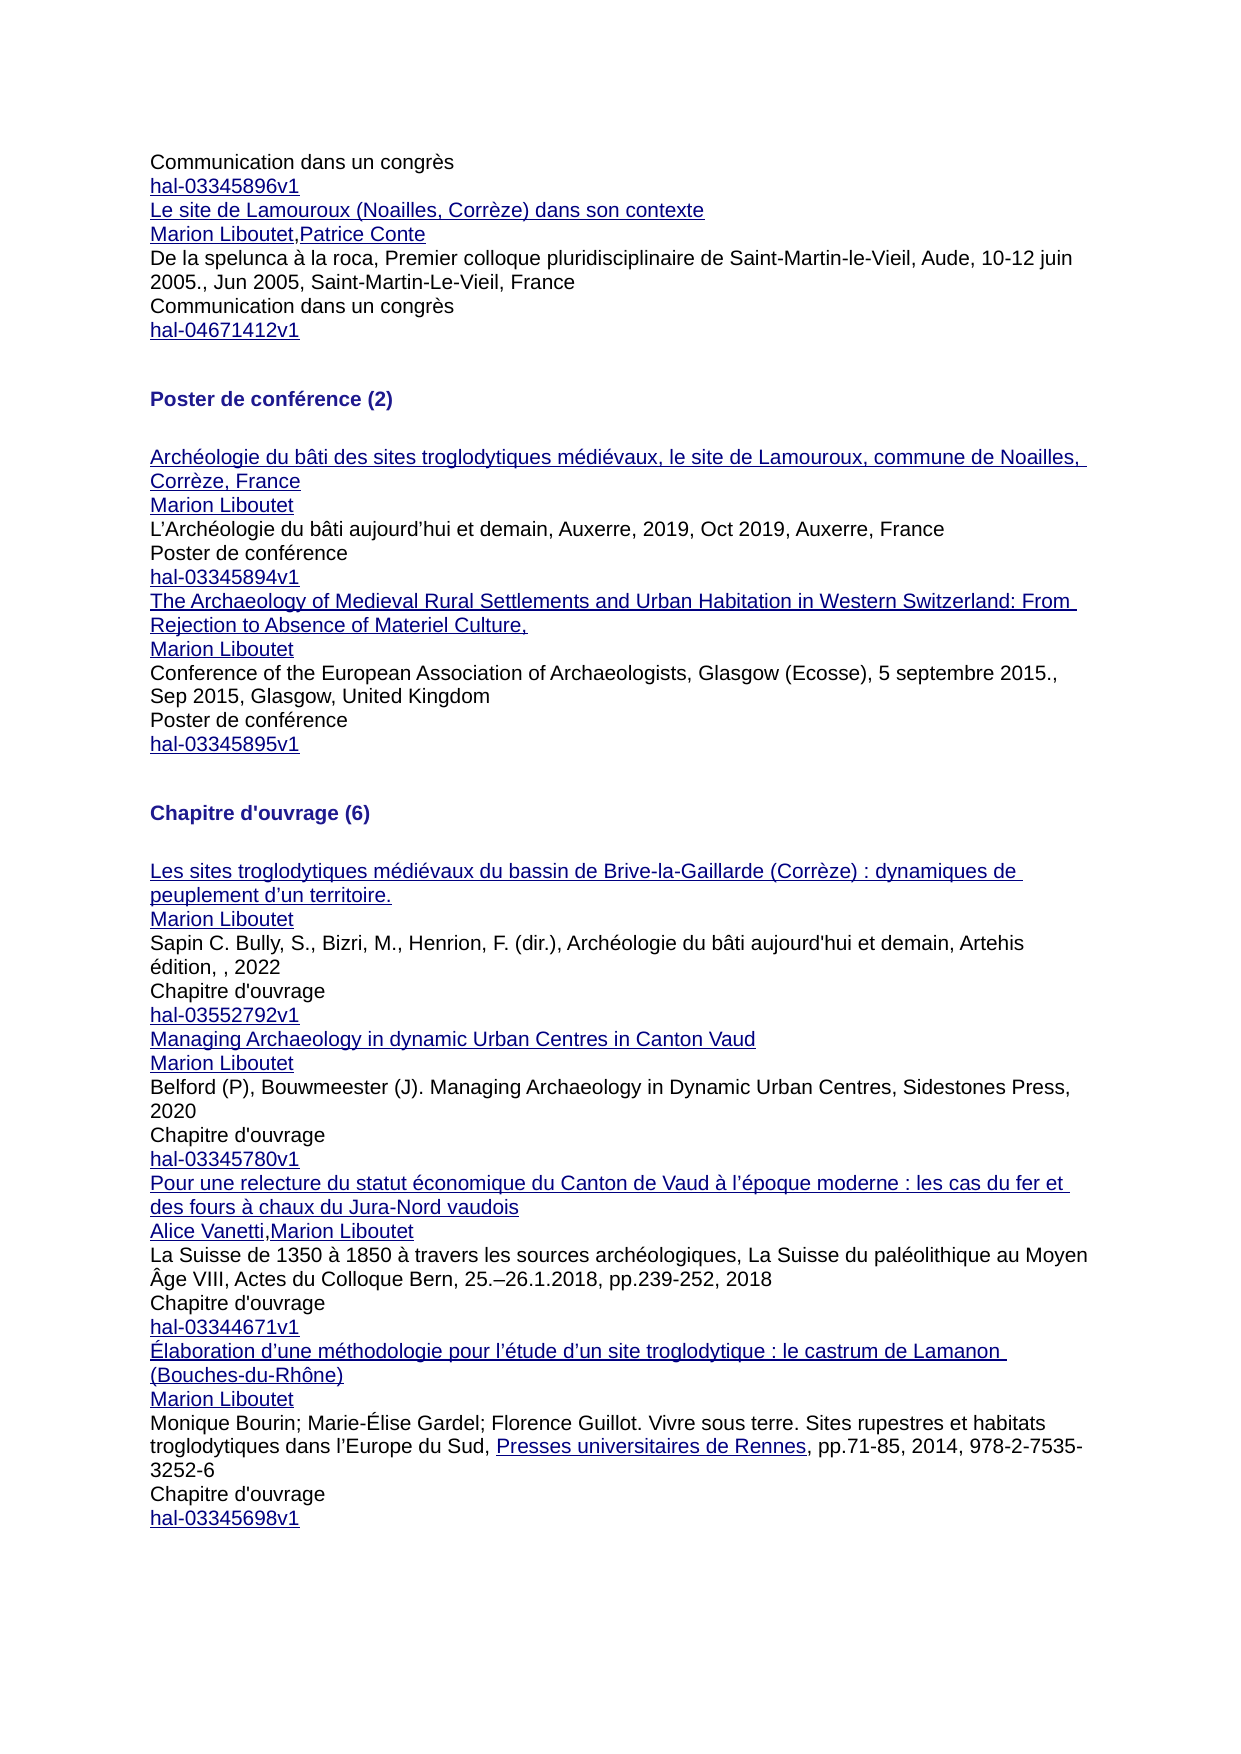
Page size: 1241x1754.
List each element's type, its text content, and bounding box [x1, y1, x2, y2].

subtitle Chapitre d'ouvrage (6) [150, 801, 1090, 825]
table_header Archéologie du bâti des sites troglodytiques médiévaux, le site de Lamouroux, commune de Noailles, Corrèze, France Marion Liboutet L’Archéologie du bâti aujourd’hui et demain, Auxerre, 2019, Oct 2019, Auxerre, France Poster de conférence hal-03345894v1 [150, 445, 1090, 588]
table_cell Pour une relecture du statut économique du Canton de Vaud à l’époque moderne : les cas du fer et des fours à chaux du Jura-Nord vaudois Alice Vanetti,Marion Liboutet La Suisse de 1350 à 1850 à travers les sources archéologiques, La Suisse du paléolithique au Moyen Âge VIII, Actes du Colloque Bern, 25.–26.1.2018, pp.239-252, 2018 Chapitre d'ouvrage hal-03344671v1 [150, 1171, 1090, 1338]
table_cell Élaboration d’une méthodologie pour l’étude d’un site troglodytique : le castrum de Lamanon (Bouches-du-Rhône) Marion Liboutet Monique Bourin; Marie-Élise Gardel; Florence Guillot. Vivre sous terre. Sites rupestres et habitats troglodytiques dans l’Europe du Sud, Presses universitaires de Rennes, pp.71-85, 2014, 978-2-7535-3252-6 Chapitre d'ouvrage hal-03345698v1 [150, 1339, 1090, 1530]
table_cell Managing Archaeology in dynamic Urban Centres in Canton Vaud Marion Liboutet Belford (P), Bouwmeester (J). Managing Archaeology in Dynamic Urban Centres, Sidestones Press, 2020 Chapitre d'ouvrage hal-03345780v1 [150, 1027, 1090, 1171]
table_cell Le site de Lamouroux (Noailles, Corrèze) dans son contexte Marion Liboutet,Patrice Conte De la spelunca à la roca, Premier colloque pluridisciplinaire de Saint-Martin-le-Vieil, Aude, 10-12 juin 2005., Jun 2005, Saint-Martin-Le-Vieil, France Communication dans un congrès hal-04671412v1 [150, 198, 1090, 342]
table_header Les sites troglodytiques médiévaux du bassin de Brive-la-Gaillarde (Corrèze) : dynamiques de peuplement d’un territoire. Marion Liboutet Sapin C. Bully, S., Bizri, M., Henrion, F. (dir.), Archéologie du bâti aujourd'hui et demain, Artehis édition, , 2022 Chapitre d'ouvrage hal-03552792v1 [150, 859, 1090, 1027]
subtitle Poster de conférence (2) [150, 386, 1090, 410]
table_cell The Archaeology of Medieval Rural Settlements and Urban Habitation in Western Switzerland: From Rejection to Absence of Materiel Culture, Marion Liboutet Conference of the European Association of Archaeologists, Glasgow (Ecosse), 5 septembre 2015., Sep 2015, Glasgow, United Kingdom Poster de conférence hal-03345895v1 [150, 589, 1090, 756]
table_cell Communication dans un congrès hal-03345896v1 [150, 150, 1090, 198]
